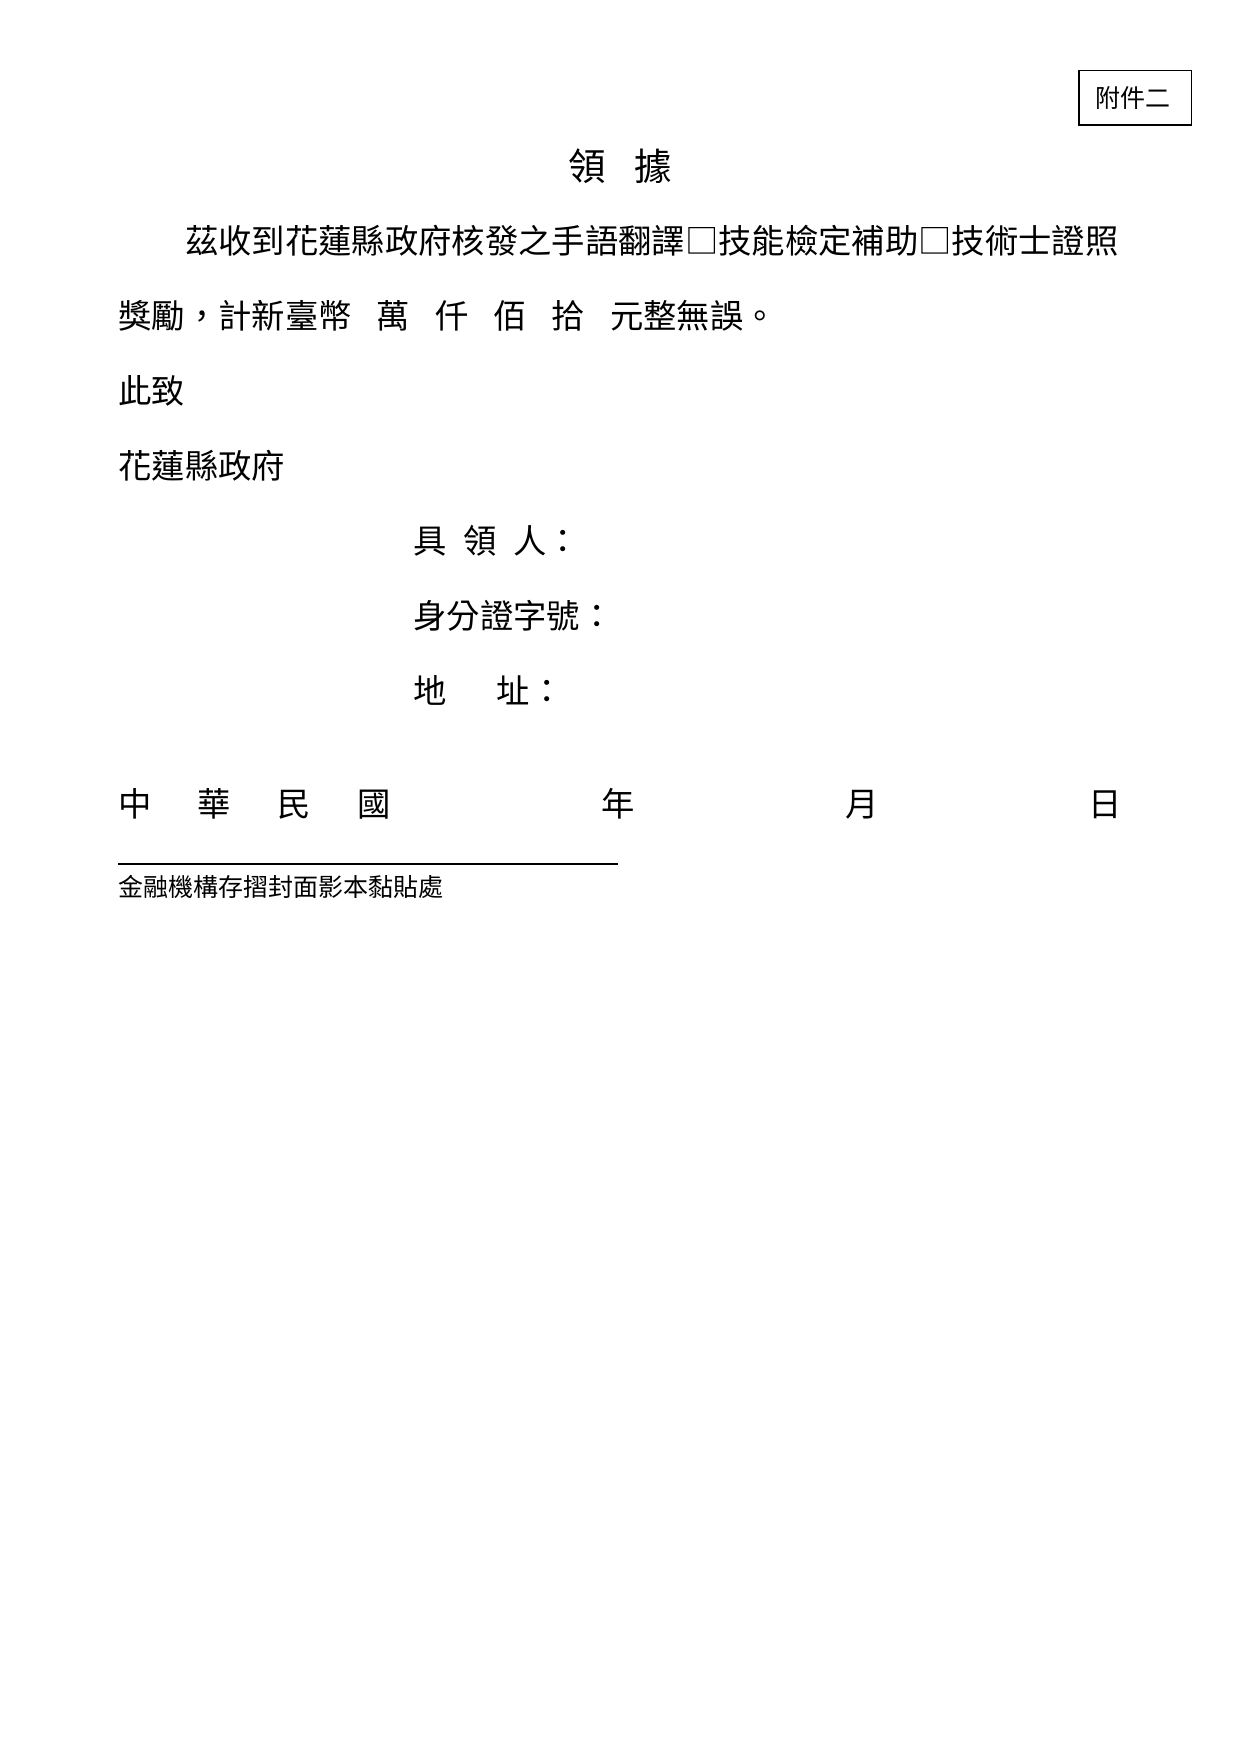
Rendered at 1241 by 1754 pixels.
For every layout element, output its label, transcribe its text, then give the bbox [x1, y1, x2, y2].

text 身分證字號： [413, 577, 1122, 652]
text 地 址： [413, 652, 1122, 727]
text 金融機構存摺封面影本黏貼處 [118, 867, 1122, 903]
text 領 據 [118, 127, 1122, 202]
text 茲收到花蓮縣政府核發之手語翻譯□技能檢定補助□技術士證照獎勵，計新臺幣 萬 仟 佰 拾 元整無誤。 [118, 202, 1122, 352]
text 中華民國 年 月 日 [118, 764, 1122, 839]
text 附件二 [1095, 79, 1176, 115]
text 此致 [118, 352, 1122, 427]
text 花蓮縣政府 [118, 427, 1122, 502]
text 具 領 人： [413, 502, 1122, 577]
